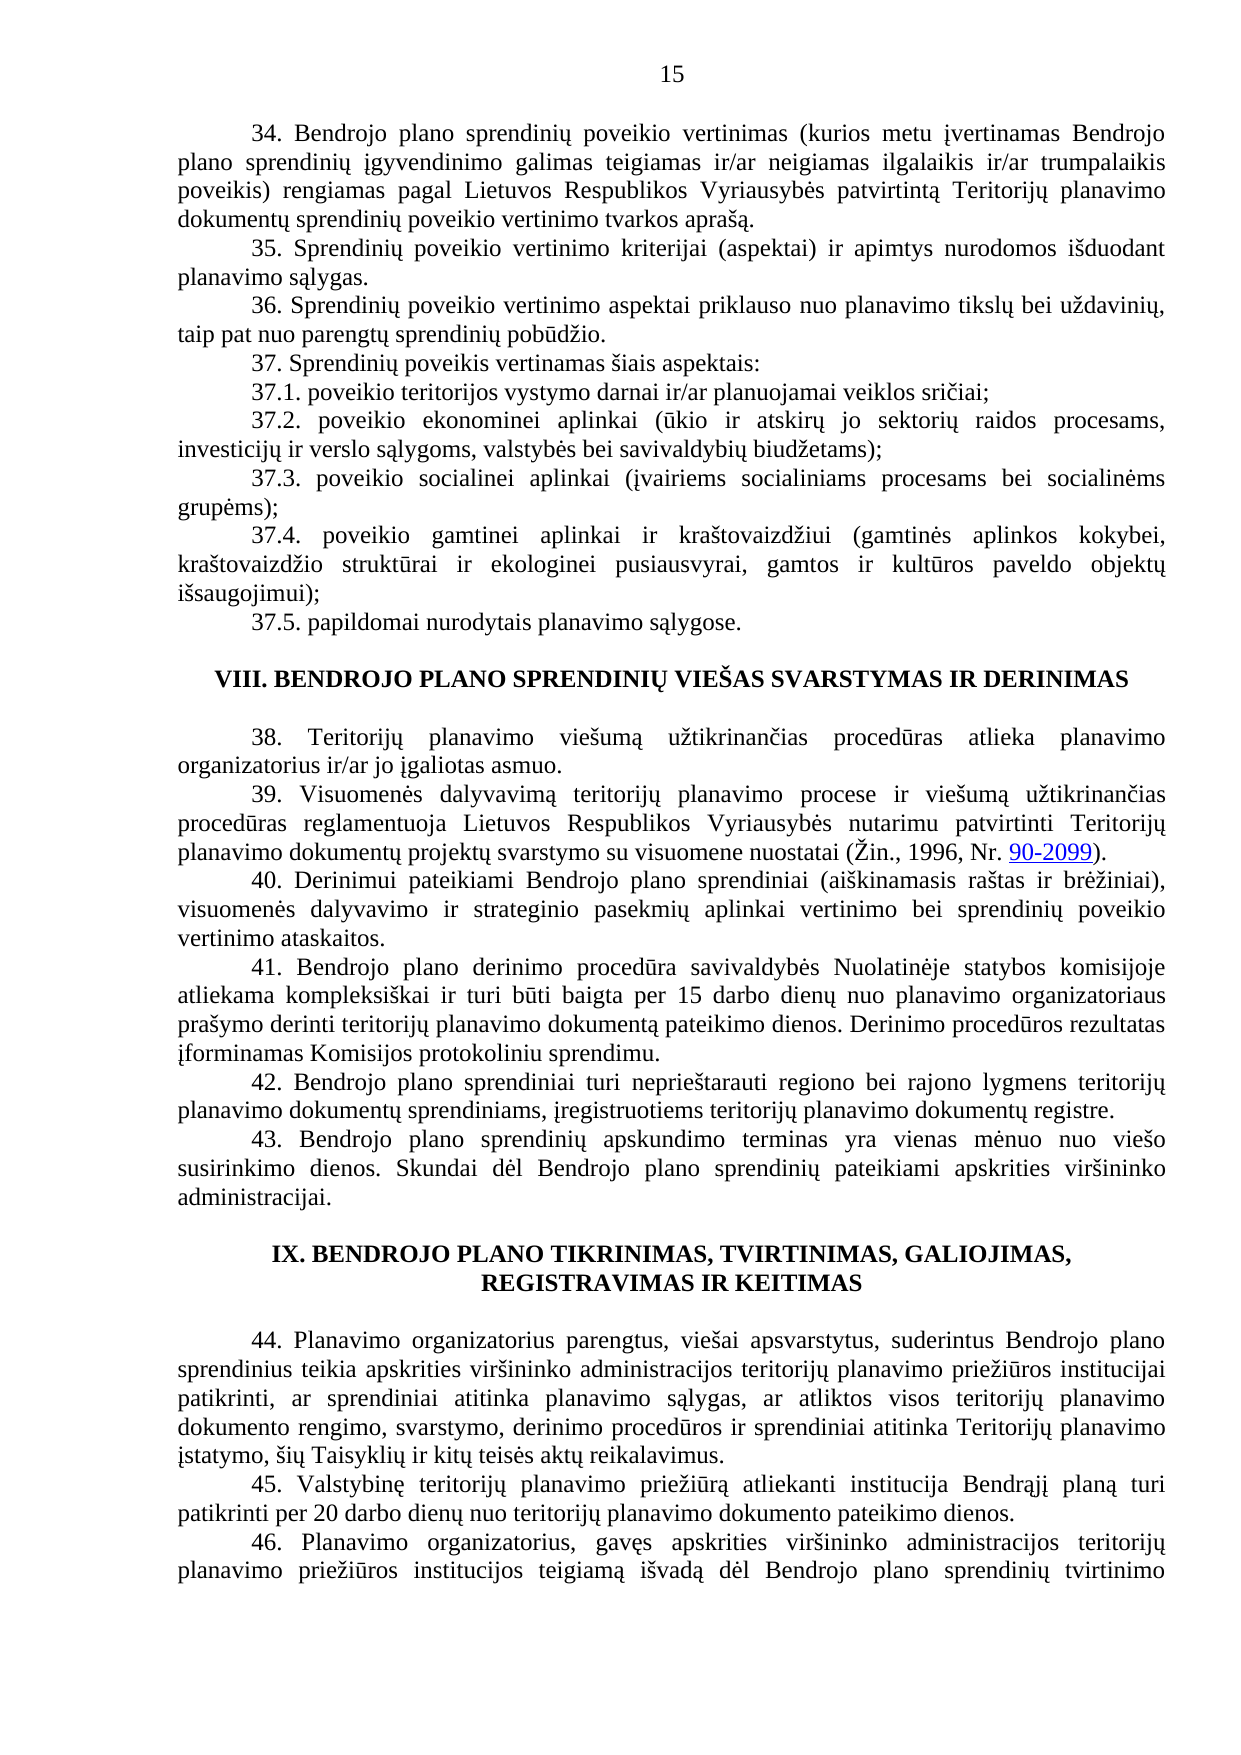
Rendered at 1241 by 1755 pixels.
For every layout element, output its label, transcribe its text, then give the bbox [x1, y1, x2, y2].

text 44. Planavimo organizatorius parengtus, viešai apsvarstytus, suderintus Bendrojo plano sprendinius teikia apskrities viršininko administracijos teritorijų planavimo priežiūros institucijai patikrinti, ar sprendiniai atitinka planavimo sąlygas, ar atliktos visos teritorijų planavimo dokumento rengimo, svarstymo, derinimo procedūros ir sprendiniai atitinka Teritorijų planavimo įstatymo, šių Taisyklių ir kitų teisės aktų reikalavimus. [177, 1326, 1166, 1469]
text 46. Planavimo organizatorius, gavęs apskrities viršininko administracijos teritorijų planavimo priežiūros institucijos teigiamą išvadą dėl Bendrojo plano sprendinių tvirtinimo [177, 1527, 1166, 1584]
text 45. Valstybinę teritorijų planavimo priežiūrą atliekanti institucija Bendrąjį planą turi patikrinti per 20 darbo dienų nuo teritorijų planavimo dokumento pateikimo dienos. [177, 1469, 1166, 1527]
text 37. Sprendinių poveikis vertinamas šiais aspektais: [177, 348, 1166, 377]
text 35. Sprendinių poveikio vertinimo kriterijai (aspektai) ir apimtys nurodomos išduodant planavimo sąlygas. [177, 233, 1166, 291]
text 41. Bendrojo plano derinimo procedūra savivaldybės Nuolatinėje statybos komisijoje atliekama kompleksiškai ir turi būti baigta per 15 darbo dienų nuo planavimo organizatoriaus prašymo derinti teritorijų planavimo dokumentą pateikimo dienos. Derinimo procedūros rezultatas įforminamas Komisijos protokoliniu sprendimu. [177, 952, 1166, 1067]
text 37.3. poveikio socialinei aplinkai (įvairiems socialiniams procesams bei socialinėms grupėms); [177, 463, 1166, 521]
text 39. Visuomenės dalyvavimą teritorijų planavimo procese ir viešumą užtikrinančias procedūras reglamentuoja Lietuvos Respublikos Vyriausybės nutarimu patvirtinti Teritorijų planavimo dokumentų projektų svarstymo su visuomene nuostatai (Žin., 1996, Nr. 90-2099). [177, 779, 1166, 866]
text 40. Derinimui pateikiami Bendrojo plano sprendiniai (aiškinamasis raštas ir brėžiniai), visuomenės dalyvavimo ir strateginio pasekmių aplinkai vertinimo bei sprendinių poveikio vertinimo ataskaitos. [177, 866, 1166, 952]
text 36. Sprendinių poveikio vertinimo aspektai priklauso nuo planavimo tikslų bei uždavinių, taip pat nuo parengtų sprendinių pobūdžio. [177, 291, 1166, 348]
text 37.4. poveikio gamtinei aplinkai ir kraštovaizdžiui (gamtinės aplinkos kokybei, kraštovaizdžio struktūrai ir ekologinei pusiausvyrai, gamtos ir kultūros paveldo objektų išsaugojimui); [177, 521, 1166, 607]
text 37.2. poveikio ekonominei aplinkai (ūkio ir atskirų jo sektorių raidos procesams, investicijų ir verslo sąlygoms, valstybės bei savivaldybių biudžetams); [177, 406, 1166, 463]
text 38. Teritorijų planavimo viešumą užtikrinančias procedūras atlieka planavimo organizatorius ir/ar jo įgaliotas asmuo. [177, 722, 1166, 779]
text 34. Bendrojo plano sprendinių poveikio vertinimas (kurios metu įvertinamas Bendrojo plano sprendinių įgyvendinimo galimas teigiamas ir/ar neigiamas ilgalaikis ir/ar trumpalaikis poveikis) rengiamas pagal Lietuvos Respublikos Vyriausybės patvirtintą Teritorijų planavimo dokumentų sprendinių poveikio vertinimo tvarkos aprašą. [177, 118, 1166, 233]
text 42. Bendrojo plano sprendiniai turi neprieštarauti regiono bei rajono lygmens teritorijų planavimo dokumentų sprendiniams, įregistruotiems teritorijų planavimo dokumentų registre. [177, 1067, 1166, 1124]
text 37.1. poveikio teritorijos vystymo darnai ir/ar planuojamai veiklos sričiai; [177, 377, 1166, 406]
text 43. Bendrojo plano sprendinių apskundimo terminas yra vienas mėnuo nuo viešo susirinkimo dienos. Skundai dėl Bendrojo plano sprendinių pateikiami apskrities viršininko administracijai. [177, 1124, 1166, 1211]
text 37.5. papildomai nurodytais planavimo sąlygose. [177, 607, 1166, 636]
text IX. BENDROJO PLANO TIKRINIMAS, TVIRTINIMAS, GALIOJIMAS, REGISTRAVIMAS IR KEITIMAS [177, 1239, 1166, 1297]
text VIII. BENDROJO PLANO SPRENDINIŲ VIEŠAS SVARSTYMAS IR DERINIMAS [177, 664, 1166, 693]
